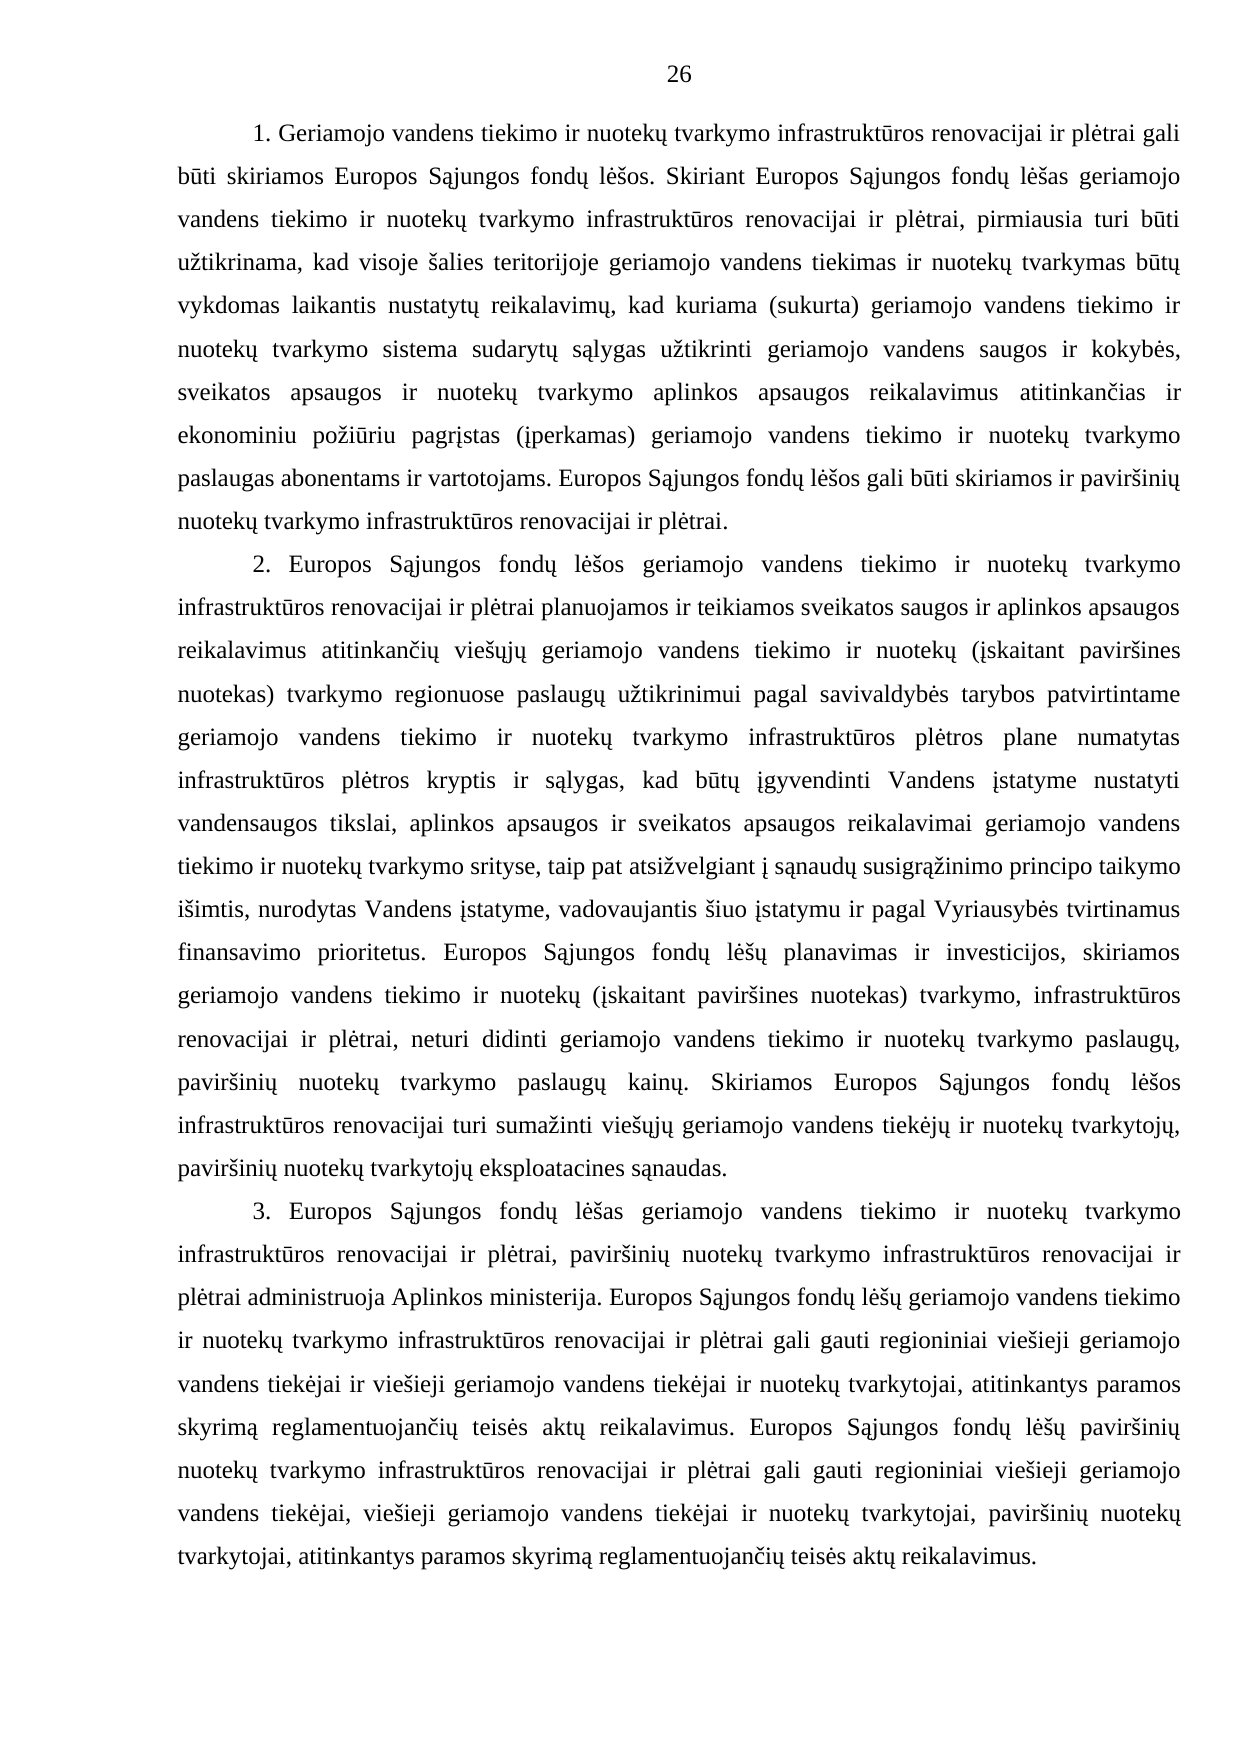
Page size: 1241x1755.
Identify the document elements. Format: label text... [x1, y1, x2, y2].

text 2. Europos Sąjungos fondų lėšos geriamojo vandens tiekimo ir nuotekų tvarkymo infrastruktūros renovacijai ir plėtrai planuojamos ir teikiamos sveikatos saugos ir aplinkos apsaugos reikalavimus atitinkančių viešųjų geriamojo vandens tiekimo ir nuotekų (įskaitant paviršines nuotekas) tvarkymo regionuose paslaugų užtikrinimui pagal savivaldybės tarybos patvirtintame geriamojo vandens tiekimo ir nuotekų tvarkymo infrastruktūros plėtros plane numatytas infrastruktūros plėtros kryptis ir sąlygas, kad būtų įgyvendinti Vandens įstatyme nustatyti vandensaugos tikslai, aplinkos apsaugos ir sveikatos apsaugos reikalavimai geriamojo vandens tiekimo ir nuotekų tvarkymo srityse, taip pat atsižvelgiant į sąnaudų susigrąžinimo principo taikymo išimtis, nurodytas Vandens įstatyme, vadovaujantis šiuo įstatymu ir pagal Vyriausybės tvirtinamus finansavimo prioritetus. Europos Sąjungos fondų lėšų planavimas ir investicijos, skiriamos geriamojo vandens tiekimo ir nuotekų (įskaitant paviršines nuotekas) tvarkymo, infrastruktūros renovacijai ir plėtrai, neturi didinti geriamojo vandens tiekimo ir nuotekų tvarkymo paslaugų, paviršinių nuotekų tvarkymo paslaugų kainų. Skiriamos Europos Sąjungos fondų lėšos infrastruktūros renovacijai turi sumažinti viešųjų geriamojo vandens tiekėjų ir nuotekų tvarkytojų, paviršinių nuotekų tvarkytojų eksploatacines sąnaudas. [177, 549, 1181, 1182]
text 1. Geriamojo vandens tiekimo ir nuotekų tvarkymo infrastruktūros renovacijai ir plėtrai gali būti skiriamos Europos Sąjungos fondų lėšos. Skiriant Europos Sąjungos fondų lėšas geriamojo vandens tiekimo ir nuotekų tvarkymo infrastruktūros renovacijai ir plėtrai, pirmiausia turi būti užtikrinama, kad visoje šalies teritorijoje geriamojo vandens tiekimas ir nuotekų tvarkymas būtų vykdomas laikantis nustatytų reikalavimų, kad kuriama (sukurta) geriamojo vandens tiekimo ir nuotekų tvarkymo sistema sudarytų sąlygas užtikrinti geriamojo vandens saugos ir kokybės, sveikatos apsaugos ir nuotekų tvarkymo aplinkos apsaugos reikalavimus atitinkančias ir ekonominiu požiūriu pagrįstas (įperkamas) geriamojo vandens tiekimo ir nuotekų tvarkymo paslaugas abonentams ir vartotojams. Europos Sąjungos fondų lėšos gali būti skiriamos ir paviršinių nuotekų tvarkymo infrastruktūros renovacijai ir plėtrai. [177, 118, 1181, 535]
text 3. Europos Sąjungos fondų lėšas geriamojo vandens tiekimo ir nuotekų tvarkymo infrastruktūros renovacijai ir plėtrai, paviršinių nuotekų tvarkymo infrastruktūros renovacijai ir plėtrai administruoja Aplinkos ministerija. Europos Sąjungos fondų lėšų geriamojo vandens tiekimo ir nuotekų tvarkymo infrastruktūros renovacijai ir plėtrai gali gauti regioniniai viešieji geriamojo vandens tiekėjai ir viešieji geriamojo vandens tiekėjai ir nuotekų tvarkytojai, atitinkantys paramos skyrimą reglamentuojančių teisės aktų reikalavimus. Europos Sąjungos fondų lėšų paviršinių nuotekų tvarkymo infrastruktūros renovacijai ir plėtrai gali gauti regioniniai viešieji geriamojo vandens tiekėjai, viešieji geriamojo vandens tiekėjai ir nuotekų tvarkytojai, paviršinių nuotekų tvarkytojai, atitinkantys paramos skyrimą reglamentuojančių teisės aktų reikalavimus. [177, 1196, 1181, 1570]
